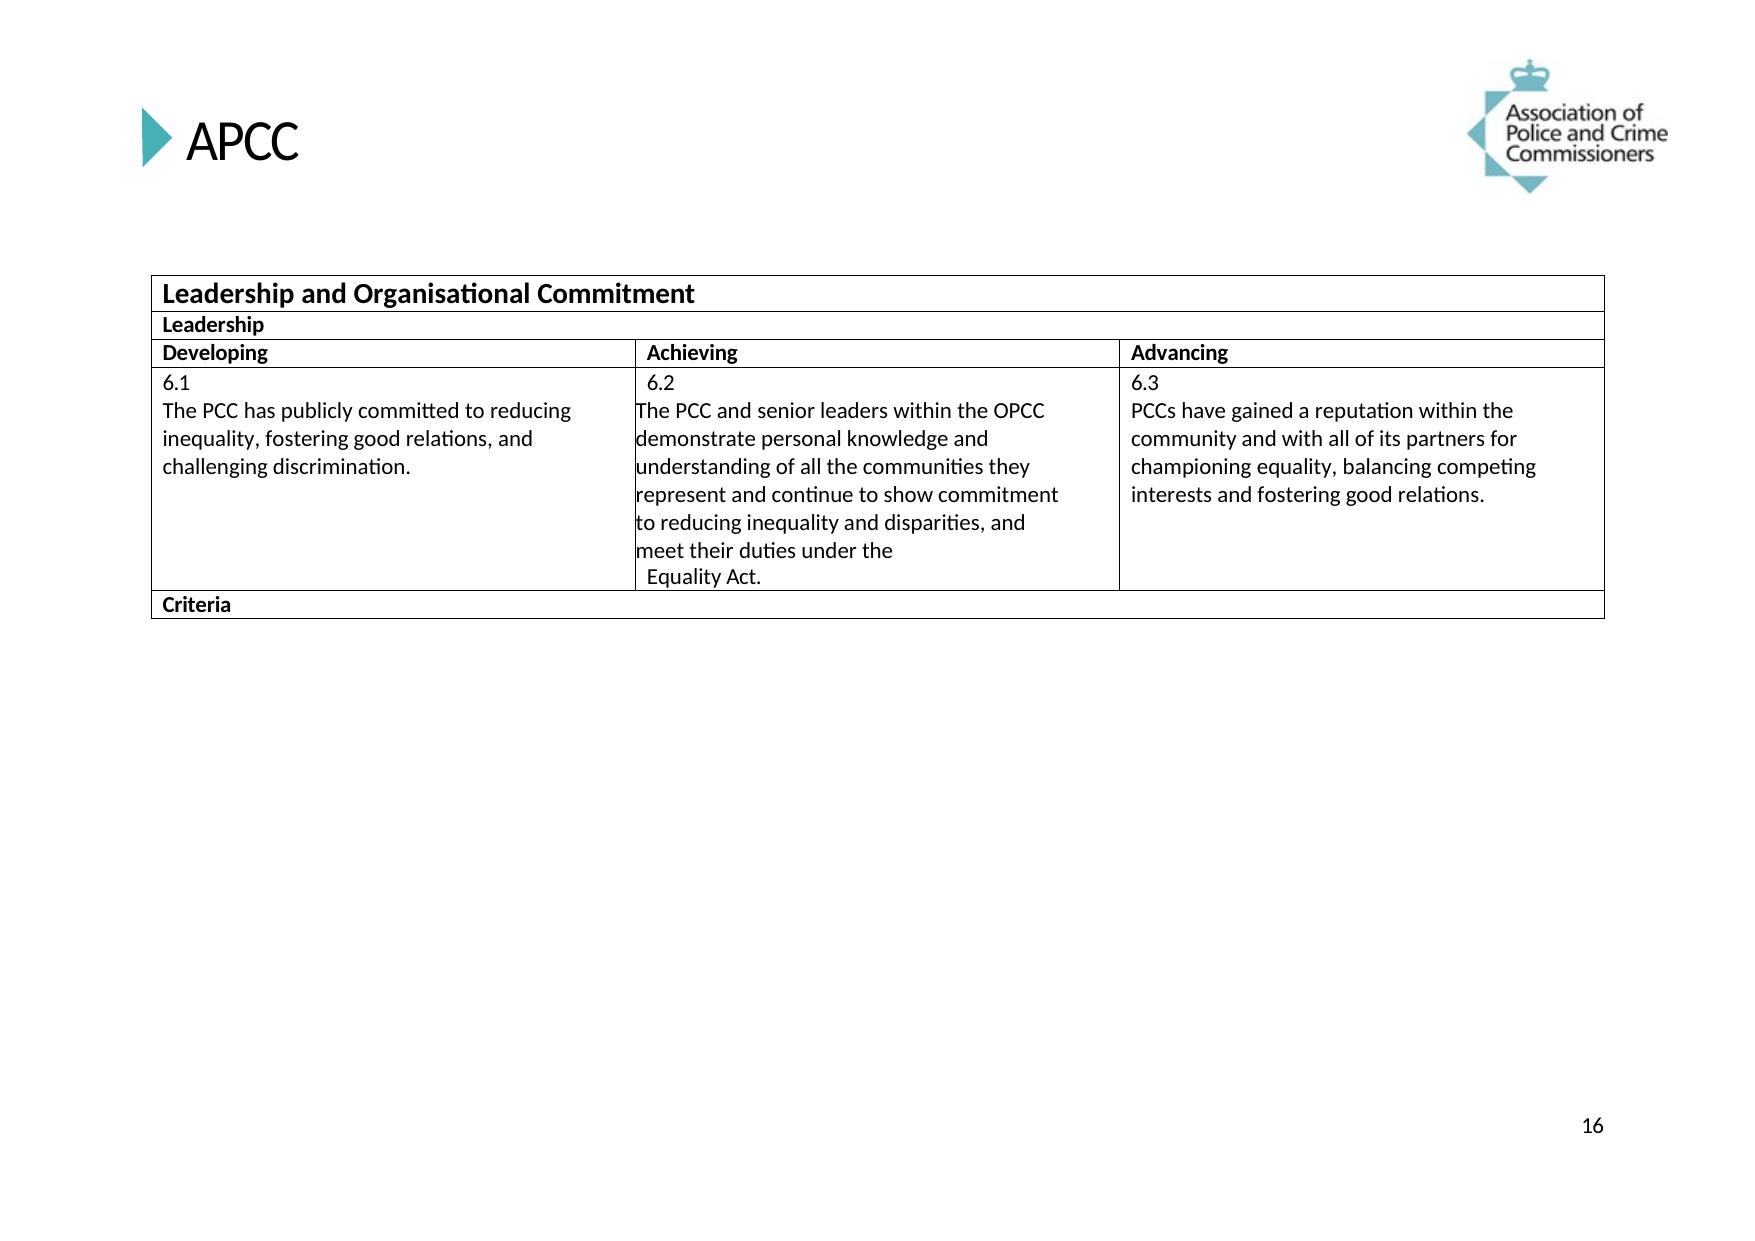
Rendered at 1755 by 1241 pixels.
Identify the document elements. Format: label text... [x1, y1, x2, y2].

table_cell Leadership [152, 312, 1604, 339]
table_cell 6.1 The PCC has publicly committed to reducing inequality, fostering good relations, and challenging discrimination. [152, 368, 635, 590]
table_cell Developing [152, 340, 635, 367]
table_header Leadership and Organisational Commitment [152, 276, 1604, 311]
table_cell 6.3 PCCs have gained a reputation within the community and with all of its partners for championing equality, balancing competing interests and fostering good relations. [1120, 368, 1604, 590]
table_cell Achieving [636, 340, 1119, 367]
table_cell 6.2 The PCC and senior leaders within the OPCC demonstrate personal knowledge and understanding of all the communities they represent and continue to show commitment to reducing inequality and disparities, and meet their duties under the Equality Act. [636, 368, 1119, 590]
table_cell Advancing [1120, 340, 1604, 367]
table_cell Criteria [152, 591, 1604, 618]
